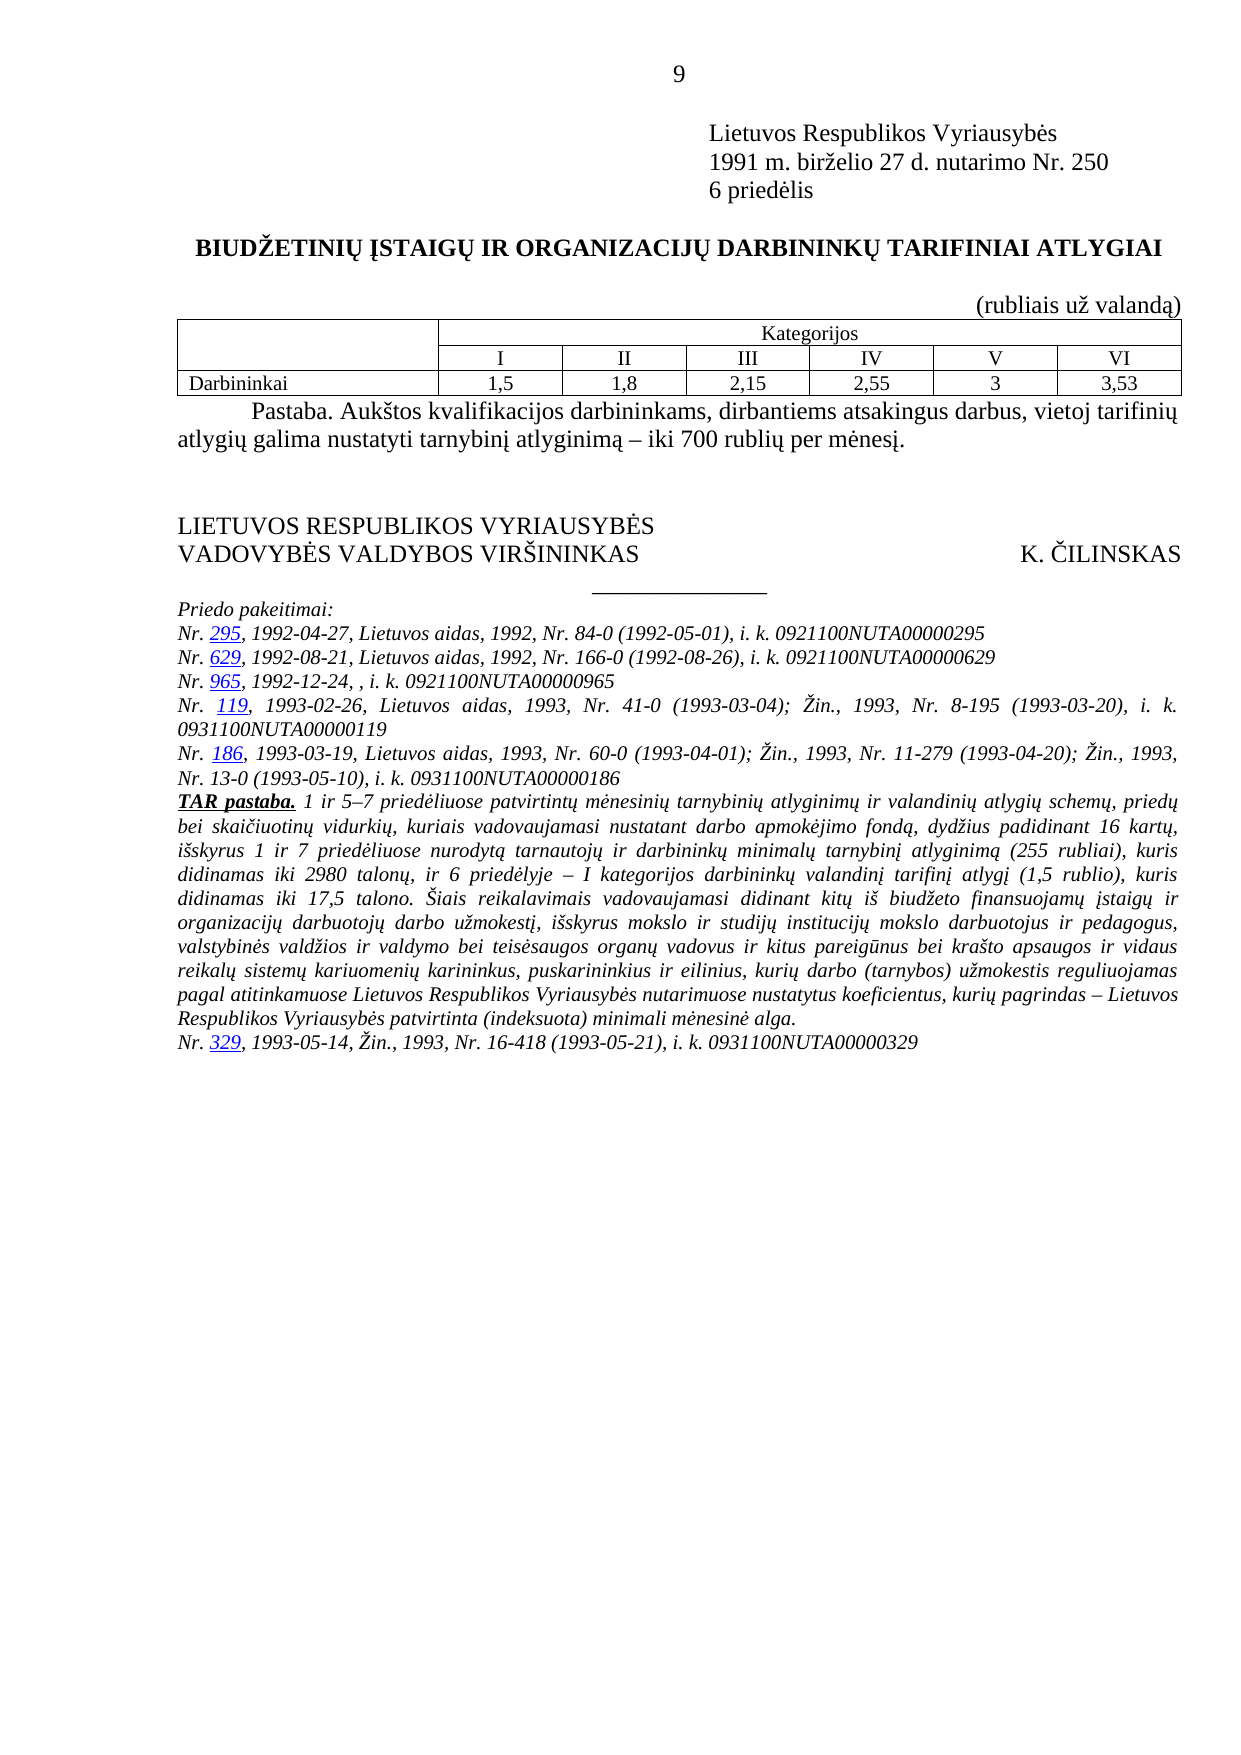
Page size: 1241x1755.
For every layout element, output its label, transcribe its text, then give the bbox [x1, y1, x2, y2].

table_cell 2,15 [687, 371, 809, 395]
table_cell IV [810, 346, 933, 369]
text Pastaba. Aukštos kvalifikacijos darbininkams, dirbantiems atsakingus darbus, vietoj tarifinių atlygių galima nustatyti tarnybinį atlyginimą – iki 700 rublių per mėnesį. [177, 396, 1181, 453]
text Nr. 186, 1993-03-19, Lietuvos aidas, 1993, Nr. 60-0 (1993-04-01); Žin., 1993, Nr. 11-279 (1993-04-20); Žin., 1993, Nr. 13-0 (1993-05-10), i. k. 0931100NUTA00000186 [177, 741, 1181, 789]
table_cell 3,53 [1058, 371, 1181, 395]
table_cell II [563, 346, 686, 369]
text ______________ [177, 568, 1181, 597]
text 1991 m. birželio 27 d. nutarimo Nr. 250 [177, 147, 1181, 176]
text Priedo pakeitimai: [177, 597, 1181, 621]
text Nr. 295, 1992-04-27, Lietuvos aidas, 1992, Nr. 84-0 (1992-05-01), i. k. 0921100NUTA00000295 [177, 621, 1181, 645]
table_cell 3 [934, 371, 1057, 395]
text LIETUVOS RESPUBLIKOS VYRIAUSYBĖS [177, 511, 1181, 539]
table_header Kategorijos [439, 320, 1181, 344]
table_cell 1,8 [563, 371, 686, 395]
text Nr. 629, 1992-08-21, Lietuvos aidas, 1992, Nr. 166-0 (1992-08-26), i. k. 0921100NUTA00000629 [177, 645, 1181, 669]
text (rubliais už valandą) [177, 291, 1181, 319]
text Nr. 329, 1993-05-14, Žin., 1993, Nr. 16-418 (1993-05-21), i. k. 0931100NUTA00000329 [177, 1030, 1181, 1054]
text TAR pastaba. 1 ir 5–7 priedėliuose patvirtintų mėnesinių tarnybinių atlyginimų ir valandinių atlygių schemų, priedų bei skaičiuotinų vidurkių, kuriais vadovaujamasi nustatant darbo apmokėjimo fondą, dydžius padidinant 16 kartų, išskyrus 1 ir 7 priedėliuose nurodytą tarnautojų ir darbininkų minimalų tarnybinį atlyginimą (255 rubliai), kuris didinamas iki 2980 talonų, ir 6 priedėlyje – I kategorijos darbininkų valandinį tarifinį atlygį (1,5 rublio), kuris didinamas iki 17,5 talono. Šiais reikalavimais vadovaujamasi didinant kitų iš biudžeto finansuojamų įstaigų ir organizacijų darbuotojų darbo užmokestį, išskyrus mokslo ir studijų institucijų mokslo darbuotojus ir pedagogus, valstybinės valdžios ir valdymo bei teisėsaugos organų vadovus ir kitus pareigūnus bei krašto apsaugos ir vidaus reikalų sistemų kariuomenių karininkus, puskarininkius ir eilinius, kurių darbo (tarnybos) užmokestis reguliuojamas pagal atitinkamuose Lietuvos Respublikos Vyriausybės nutarimuose nustatytus koeficientus, kurių pagrindas – Lietuvos Respublikos Vyriausybės patvirtinta (indeksuota) minimali mėnesinė alga. [177, 789, 1181, 1030]
text Biudžetinių įstaigų ir organizacijų darbininkų tarifiniai atlygiai [177, 233, 1181, 262]
text Nr. 119, 1993-02-26, Lietuvos aidas, 1993, Nr. 41-0 (1993-03-04); Žin., 1993, Nr. 8-195 (1993-03-20), i. k. 0931100NUTA00000119 [177, 693, 1181, 741]
table_cell 1,5 [439, 371, 562, 395]
table_cell V [934, 346, 1057, 369]
table_header [178, 320, 438, 369]
text 6 priedėlis [177, 176, 1181, 204]
text Nr. 965, 1992-12-24, , i. k. 0921100NUTA00000965 [177, 669, 1181, 693]
table_cell III [687, 346, 809, 369]
table_cell Darbininkai [178, 371, 438, 395]
text Lietuvos Respublikos Vyriausybės [709, 118, 1181, 147]
text VADOVYBĖS VALDYBOS VIRŠININKAS K. ČILINSKAS [177, 539, 1181, 568]
table_cell 2,55 [810, 371, 933, 395]
table_cell I [439, 346, 562, 369]
table_cell VI [1058, 346, 1181, 369]
